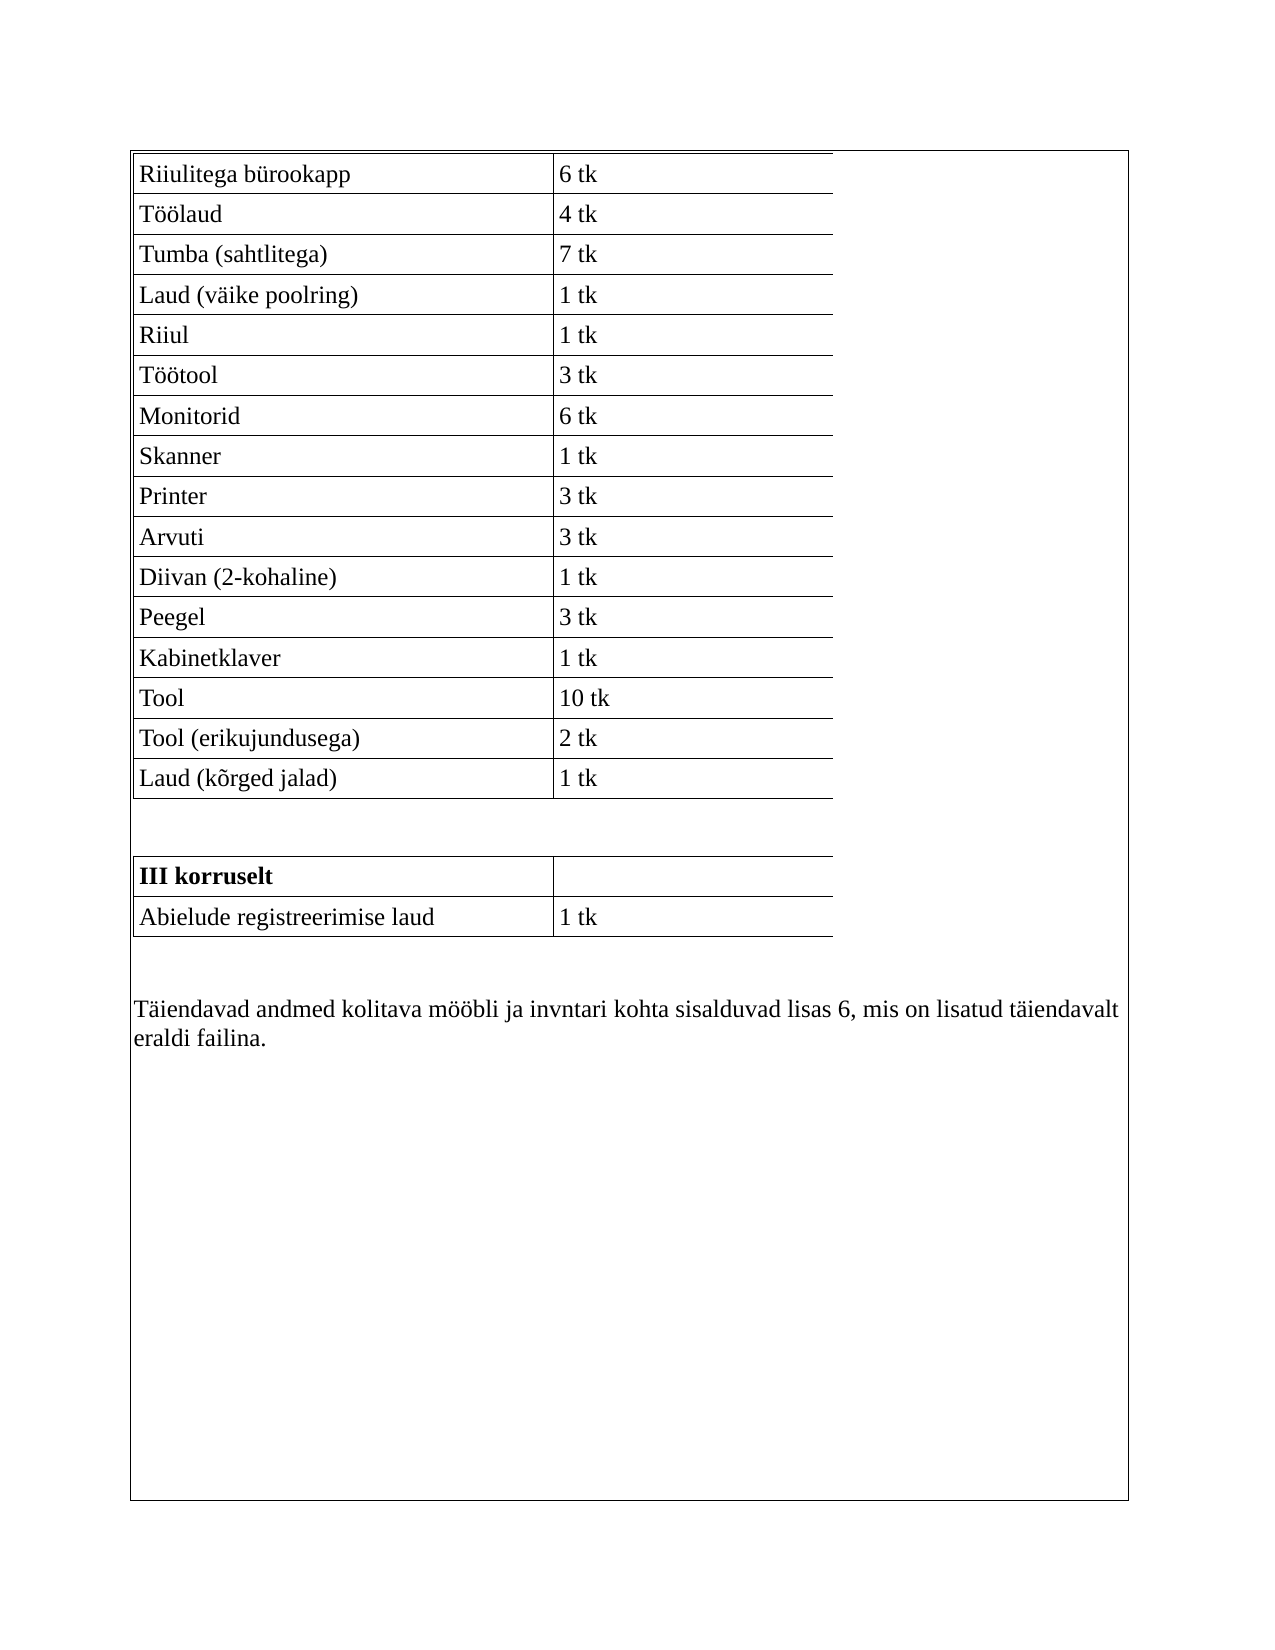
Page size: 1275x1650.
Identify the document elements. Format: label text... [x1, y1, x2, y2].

table_cell 1 tk [554, 275, 833, 314]
table_cell Laud (kõrged jalad) [134, 759, 553, 798]
table_cell Monitorid [134, 396, 553, 435]
table_cell Diivan (2-kohaline) [134, 557, 553, 596]
table_cell 3 tk [554, 477, 833, 516]
table_cell 1 tk [554, 315, 833, 354]
table_header III korruselt [134, 857, 553, 896]
table_cell 2 tk [554, 719, 833, 758]
table_cell Töötool [134, 356, 553, 395]
table_cell 4 tk [554, 194, 833, 234]
table_cell 1 tk [554, 638, 833, 677]
text Täiendavad andmed kolitava mööbli ja invntari kohta sisalduvad lisas 6, mis on lisatud täiendavalt eraldi failina. [133, 994, 1125, 1051]
table_cell Tool [134, 678, 553, 717]
table_cell Töölaud [134, 194, 553, 234]
table_cell Laud (väike poolring) [134, 275, 553, 314]
table_cell 1 tk [554, 759, 833, 798]
table_cell Kabinetklaver [134, 638, 553, 677]
table_cell 7 tk [554, 235, 833, 274]
table_header [554, 857, 833, 896]
table_cell Riiulitega bürookapp [134, 154, 553, 193]
table_cell Peegel [134, 597, 553, 637]
table_cell Tumba (sahtlitega) [134, 235, 553, 274]
table_cell Printer [134, 477, 553, 516]
table_cell 1 tk [554, 436, 833, 476]
table_cell Skanner [134, 436, 553, 476]
table_cell 6 tk [554, 396, 833, 435]
table_cell 3 tk [554, 356, 833, 395]
table_cell 1 tk [554, 897, 833, 936]
table_cell 6 tk [554, 154, 833, 193]
table_cell 10 tk [554, 678, 833, 717]
table_cell Riiul [134, 315, 553, 354]
table_cell 3 tk [554, 517, 833, 556]
table_cell 1 tk [554, 557, 833, 596]
table_cell Arvuti [134, 517, 553, 556]
table_cell Tool (erikujundusega) [134, 719, 553, 758]
table_cell Abielude registreerimise laud [134, 897, 553, 936]
table_cell 3 tk [554, 597, 833, 637]
